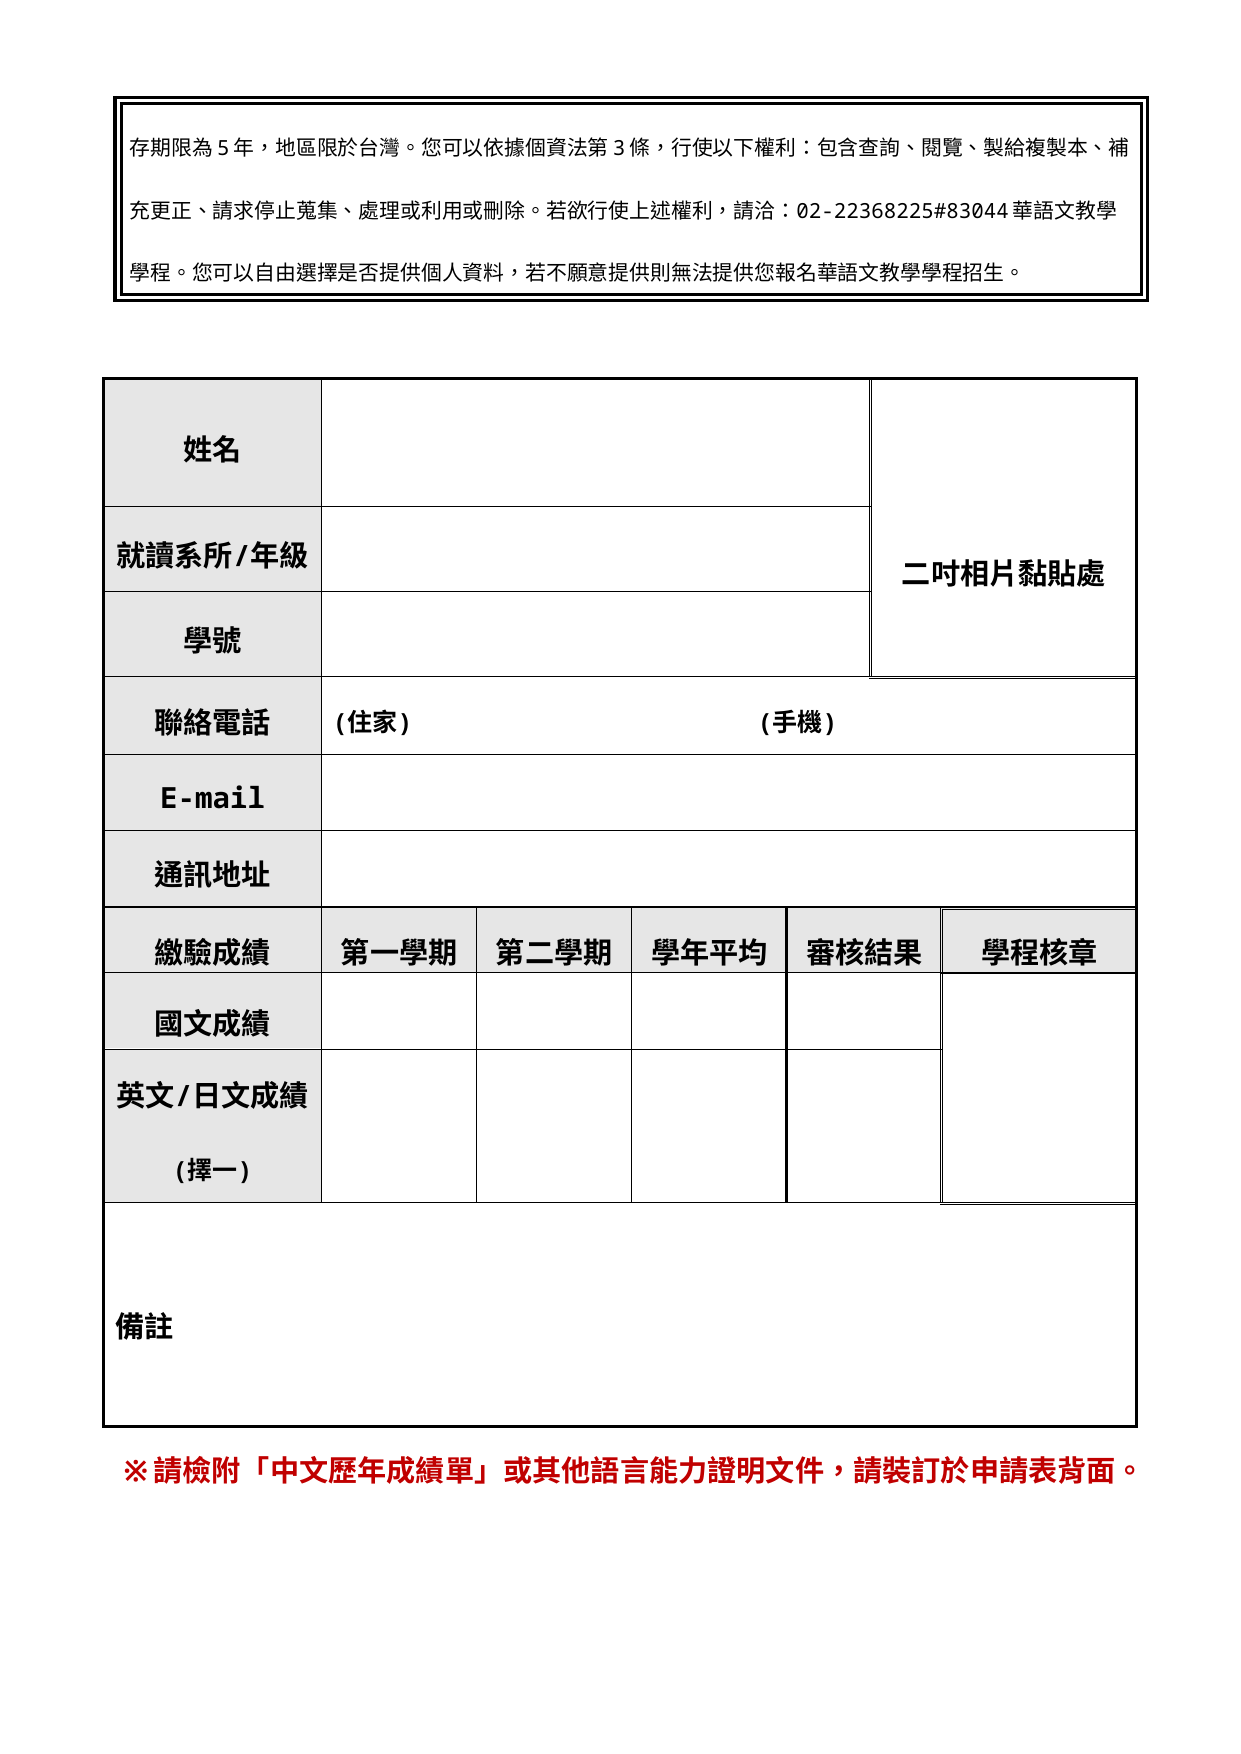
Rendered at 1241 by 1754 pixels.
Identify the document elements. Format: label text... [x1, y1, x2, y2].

table_cell [322, 507, 869, 591]
table_cell [322, 755, 1135, 830]
table_cell 學程核章 [943, 910, 1135, 972]
table_cell 第二學期 [477, 908, 631, 972]
table_cell [632, 973, 785, 1048]
table_header 姓名 [105, 380, 321, 506]
table_cell [788, 973, 940, 1048]
table_cell 學號 [105, 592, 321, 676]
table_cell 備註 [105, 1203, 1135, 1424]
table_cell [788, 1050, 940, 1202]
table_cell [322, 592, 869, 676]
table_cell [322, 1050, 476, 1202]
table_cell 第一學期 [322, 908, 476, 972]
table_cell 審核結果 [788, 908, 940, 972]
table_cell 學年平均 [632, 908, 785, 972]
table_header 存期限為5年，地區限於台灣。您可以依據個資法第3條，行使以下權利：包含查詢、閱覽、製給複製本、補充更正、請求停止蒐集、處理或利用或刪除。若欲行使上述權利，請洽：02-22368225#83044華語文教學學程。您可以自由選擇是否提供個人資料，若不願意提供則無法提供您報名華語文教學學程招生。 [118, 99, 1144, 293]
table_cell 繳驗成績 [105, 908, 321, 972]
table_cell (住家) (手機) [322, 677, 1135, 754]
table_cell 通訊地址 [105, 831, 321, 906]
table_cell E-mail [105, 755, 321, 830]
table_cell 就讀系所/年級 [105, 507, 321, 591]
table_cell 聯絡電話 [105, 677, 321, 754]
table_header [322, 380, 869, 506]
table_cell [943, 974, 1135, 1202]
table_cell [322, 831, 1135, 906]
table_cell [632, 1050, 785, 1202]
table_cell [322, 973, 476, 1048]
table_cell [477, 973, 631, 1048]
text ※請檢附「中文歷年成績單」或其他語言能力證明文件，請裝訂於申請表背面。 [118, 1428, 1122, 1490]
table_header 二吋相片黏貼處 [872, 380, 1135, 676]
table_cell 英文/日文成績 (擇一) [105, 1050, 321, 1202]
table_cell [477, 1050, 631, 1202]
table_cell 國文成績 [105, 973, 321, 1048]
